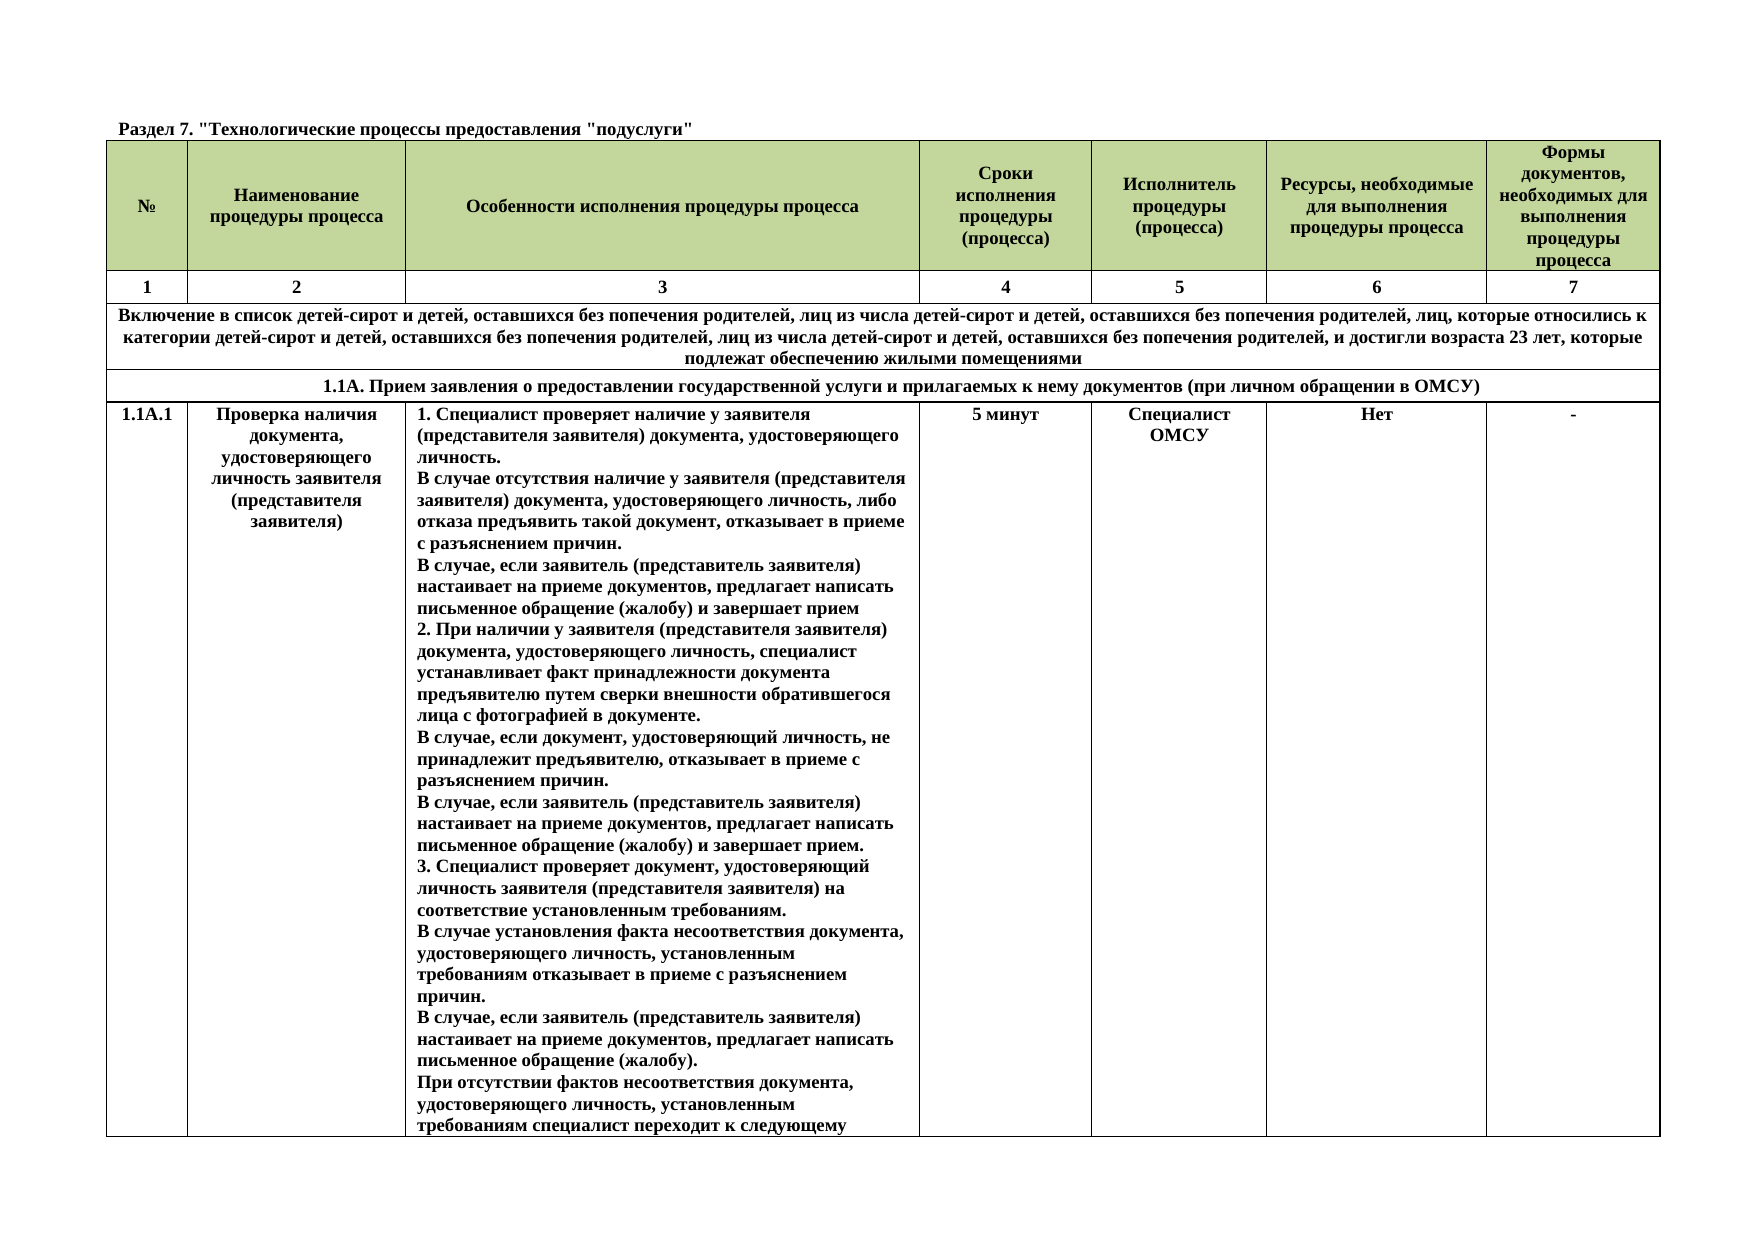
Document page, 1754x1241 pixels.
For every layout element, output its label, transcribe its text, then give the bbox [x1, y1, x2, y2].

table_cell - [1487, 403, 1659, 1136]
table_header Особенности исполнения процедуры процесса [406, 141, 919, 270]
table_cell 2 [188, 271, 405, 303]
table_cell 7 [1487, 271, 1659, 303]
table_header Исполнитель процедуры (процесса) [1092, 141, 1266, 270]
table_header Формы документов, необходимых для выполнения процедуры процесса [1487, 141, 1659, 270]
text Раздел 7. "Технологические процессы предоставления "подуслуги" [118, 118, 1754, 140]
table_cell 1 [107, 271, 187, 303]
table_header Сроки исполнения процедуры (процесса) [920, 141, 1091, 270]
table_header № [107, 141, 187, 270]
table_cell Специалист ОМСУ [1092, 403, 1266, 1136]
table_cell 4 [920, 271, 1091, 303]
table_cell 6 [1267, 271, 1486, 303]
table_header Ресурсы, необходимые для выполнения процедуры процесса [1267, 141, 1486, 270]
table_cell 3 [406, 271, 919, 303]
table_cell 5 [1092, 271, 1266, 303]
table_cell 5 минут [920, 403, 1091, 1136]
table_cell Включение в список детей-сирот и детей, оставшихся без попечения родителей, лиц из числа детей-сирот и детей, оставшихся без попечения родителей, лиц, которые относились к категории детей-сирот и детей, оставшихся без попечения родителей, лиц из числа детей-сирот и детей, оставшихся без попечения родителей, и достигли возраста 23 лет, которые подлежат обеспечению жилыми помещениями [107, 304, 1659, 369]
table_header Наименование процедуры процесса [188, 141, 405, 270]
table_cell Нет [1267, 403, 1486, 1136]
table_cell 1.1А. Прием заявления о предоставлении государственной услуги и прилагаемых к нему документов (при личном обращении в ОМСУ) [107, 370, 1659, 401]
table_cell 1. Специалист проверяет наличие у заявителя (представителя заявителя) документа, удостоверяющего личность. В случае отсутствия наличие у заявителя (представителя заявителя) документа, удостоверяющего личность, либо отказа предъявить такой документ, отказывает в приеме с разъяснением причин. В случае, если заявитель (представитель заявителя) настаивает на приеме документов, предлагает написать письменное обращение (жалобу) и завершает прием 2. При наличии у заявителя (представителя заявителя) документа, удостоверяющего личность, специалист устанавливает факт принадлежности документа предъявителю путем сверки внешности обратившегося лица с фотографией в документе. В случае, если документ, удостоверяющий личность, не принадлежит предъявителю, отказывает в приеме с разъяснением причин. В случае, если заявитель (представитель заявителя) настаивает на приеме документов, предлагает написать письменное обращение (жалобу) и завершает прием. 3. Специалист проверяет документ, удостоверяющий личность заявителя (представителя заявителя) на соответствие установленным требованиям. В случае установления факта несоответствия документа, удостоверяющего личность, установленным требованиям отказывает в приеме с разъяснением причин. В случае, если заявитель (представитель заявителя) настаивает на приеме документов, предлагает написать письменное обращение (жалобу). При отсутствии фактов несоответствия документа, удостоверяющего личность, установленным требованиям специалист переходит к следующему [406, 403, 919, 1136]
table_cell Проверка наличия документа, удостоверяющего личность заявителя (представителя заявителя) [188, 403, 405, 1136]
table_cell 1.1А.1 [107, 403, 187, 1136]
